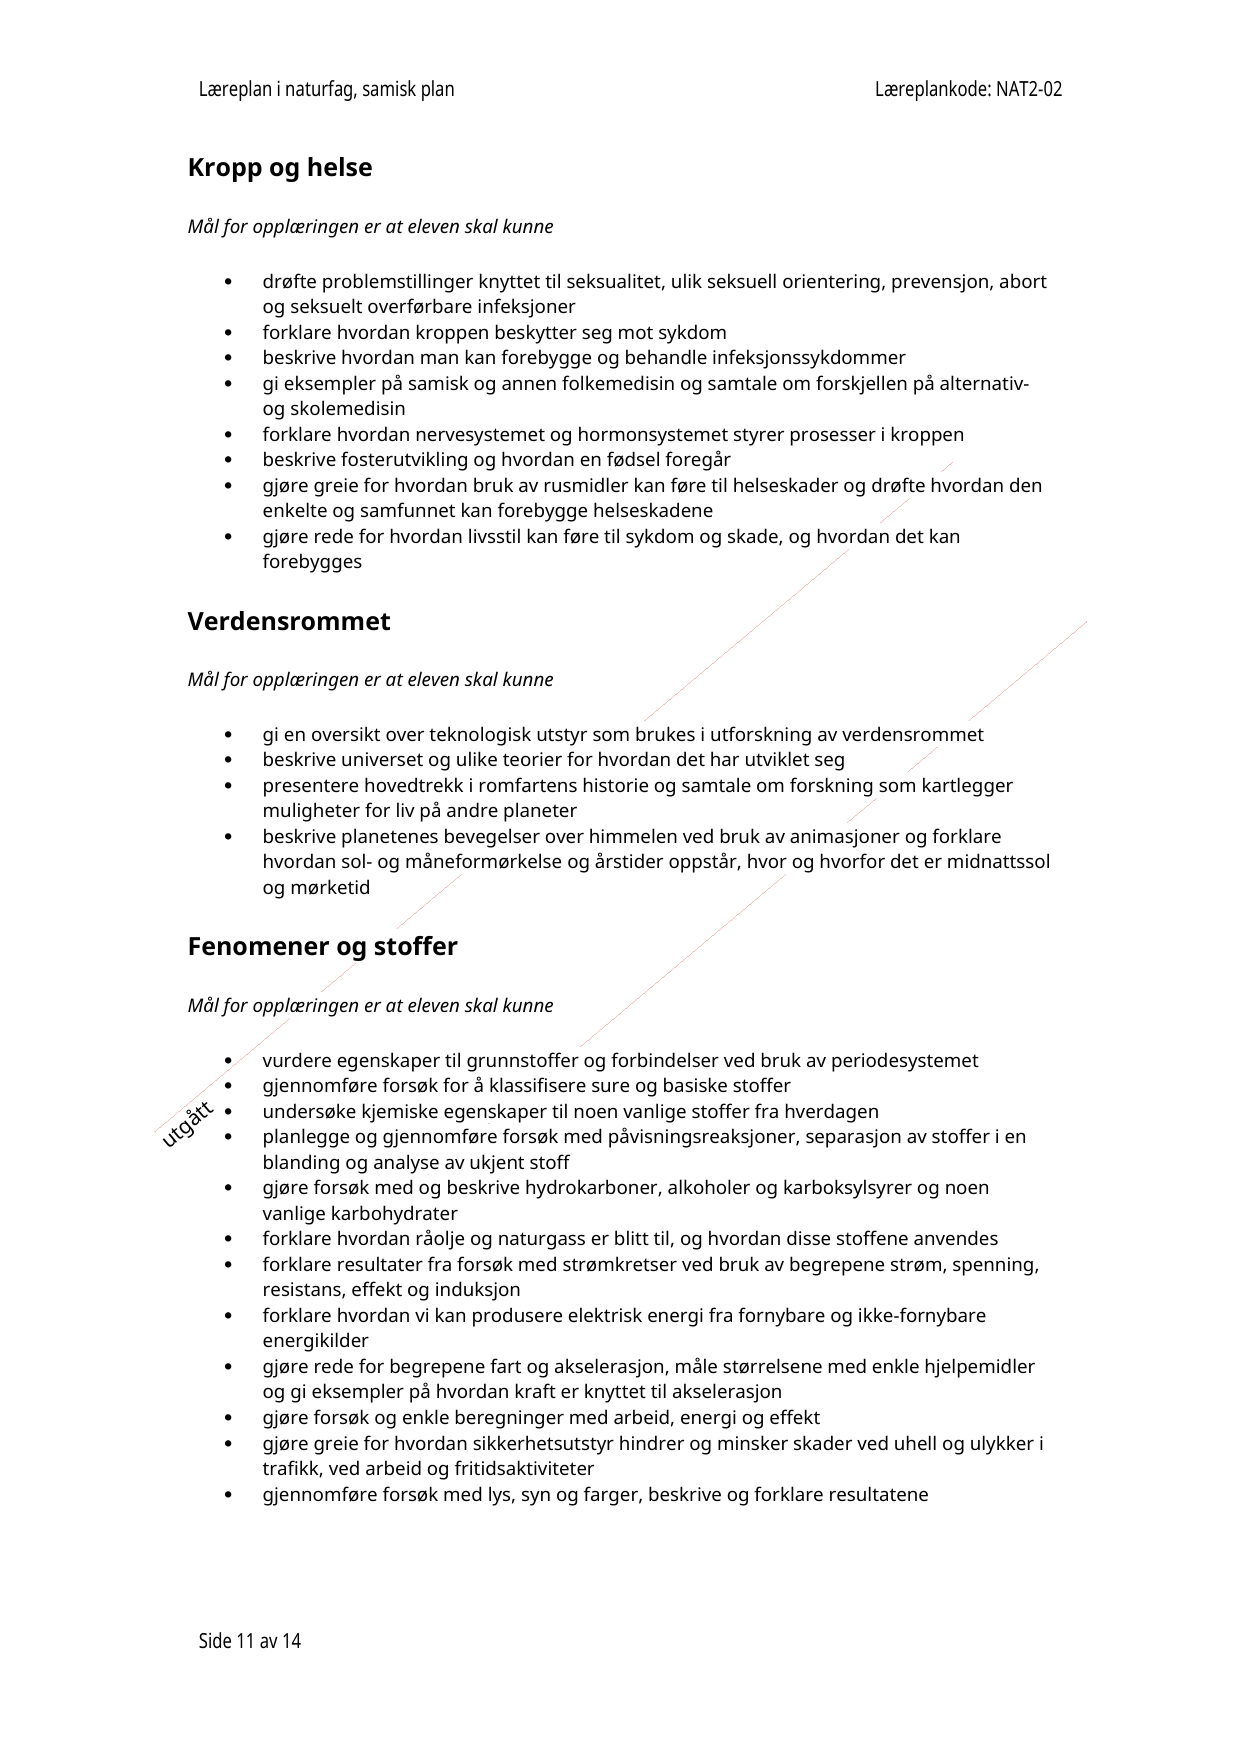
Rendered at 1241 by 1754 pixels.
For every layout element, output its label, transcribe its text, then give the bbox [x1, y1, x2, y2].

list beskrive fosterutvikling og hvordan en fødsel foregår [731, 447, 1053, 472]
list planlegge og gjennomføre forsøk med påvisningsreaksjoner, separasjon av stoffer i en blanding og analyse av ukjent stoff [490, 1123, 1053, 1174]
text Mål for opplæringen er at eleven skal kunne [561, 213, 1053, 239]
list presentere hovedtrekk i romfartens historie og samtale om forskning som kartlegger muligheter for liv på andre planeter [848, 772, 1053, 823]
subtitle Kropp og helse [373, 150, 1053, 184]
list gjøre forsøk og enkle beregninger med arbeid, energi og effekt [821, 1404, 1053, 1430]
list gjøre greie for hvordan bruk av rusmidler kan føre til helseskader og drøfte hvordan den enkelte og samfunnet kan forebygge helseskadene [882, 472, 1053, 523]
text Mål for opplæringen er at eleven skal kunne [680, 667, 1031, 692]
list forklare hvordan kroppen beskytter seg mot sykdom [727, 319, 1053, 344]
list gjøre forsøk med og beskrive hydrokarboner, alkoholer og karboksylsyrer og noen vanlige karbohydrater [225, 1174, 427, 1226]
list vurdere egenskaper til grunnstoffer og forbindelser ved bruk av periodesystemet [979, 1047, 1053, 1072]
list drøfte problemstillinger knyttet til seksualitet, ulik seksuell orientering, prevensjon, abort og seksuelt overførbare infeksjoner [225, 268, 1053, 319]
list beskrive planetenes bevegelser over himmelen ved bruk av animasjoner og forklare hvordan sol- og måneformørkelse og årstider oppstår, hvor og hvorfor det er midnattssol og mørketid [757, 823, 1053, 900]
list gjøre rede for begrepene fart og akselerasjon, måle størrelsene med enkle hjelpemidler og gi eksempler på hvordan kraft er knyttet til akselerasjon [783, 1353, 1053, 1404]
list gjøre rede for hvordan livsstil kan føre til sykdom og skade, og hvordan det kan forebygges [821, 523, 1053, 574]
list planlegge og gjennomføre forsøk med påvisningsreaksjoner, separasjon av stoffer i en blanding og analyse av ukjent stoff [225, 1123, 487, 1174]
text Mål for opplæringen er at eleven skal kunne [1004, 667, 1053, 692]
subtitle Verdensrommet [746, 603, 1053, 637]
list gjennomføre forsøk med lys, syn og farger, beskrive og forklare resultatene [929, 1481, 1053, 1506]
list gi eksempler på samisk og annen folkemedisin og samtale om forskjellen på alternativ- og skolemedisin [406, 370, 1053, 421]
list gjøre rede for hvordan livsstil kan føre til sykdom og skade, og hvordan det kan forebygges [362, 549, 847, 574]
list beskrive planetenes bevegelser over himmelen ved bruk av animasjoner og forklare hvordan sol- og måneformørkelse og årstider oppstår, hvor og hvorfor det er midnattssol og mørketid [432, 874, 784, 900]
list gjennomføre forsøk for å klassifisere sure og basiske stoffer [550, 1072, 1053, 1098]
list presentere hovedtrekk i romfartens historie og samtale om forskning som kartlegger muligheter for liv på andre planeter [577, 798, 875, 823]
list gi en oversikt over teknologisk utstyr som brukes i utforskning av verdensrommet [984, 721, 1053, 747]
list forklare hvordan vi kan produsere elektrisk energi fra fornybare og ikke-fornybare energikilder [225, 1302, 263, 1353]
list undersøke kjemiske egenskaper til noen vanlige stoffer fra hverdagen [879, 1098, 1053, 1123]
list gjøre forsøk med og beskrive hydrokarboner, alkoholer og karboksylsyrer og noen vanlige karbohydrater [429, 1174, 1053, 1226]
list forklare hvordan nervesystemet og hormonsystemet styrer prosesser i kroppen [965, 421, 1053, 447]
text Mål for opplæringen er at eleven skal kunne [561, 667, 707, 692]
list gjennomføre forsøk for å klassifisere sure og basiske stoffer [225, 1072, 548, 1098]
list gjøre greie for hvordan sikkerhetsutstyr hindrer og minsker skader ved uhell og ulykker i trafikk, ved arbeid og fritidsaktiviteter [595, 1430, 1053, 1481]
subtitle Verdensrommet [391, 603, 783, 637]
list gjøre rede for hvordan livsstil kan føre til sykdom og skade, og hvordan det kan forebygges [225, 523, 263, 574]
text Mål for opplæringen er at eleven skal kunne [561, 992, 644, 1018]
subtitle Fenomener og stoffer [681, 929, 1053, 963]
list beskrive universet og ulike teorier for hvordan det har utviklet seg [846, 747, 935, 772]
list beskrive universet og ulike teorier for hvordan det har utviklet seg [909, 747, 1053, 772]
list gjøre greie for hvordan bruk av rusmidler kan føre til helseskader og drøfte hvordan den enkelte og samfunnet kan forebygge helseskadene [713, 498, 908, 523]
subtitle Fenomener og stoffer [458, 929, 719, 963]
text Mål for opplæringen er at eleven skal kunne [616, 992, 1053, 1018]
list forklare resultater fra forsøk med strømkretser ved bruk av begrepene strøm, spenning, resistans, effekt og induksjon [521, 1251, 1053, 1302]
list forklare hvordan vi kan produsere elektrisk energi fra fornybare og ikke-fornybare energikilder [369, 1302, 1053, 1353]
list beskrive hvordan man kan forebygge og behandle infeksjonssykdommer [225, 344, 1053, 370]
